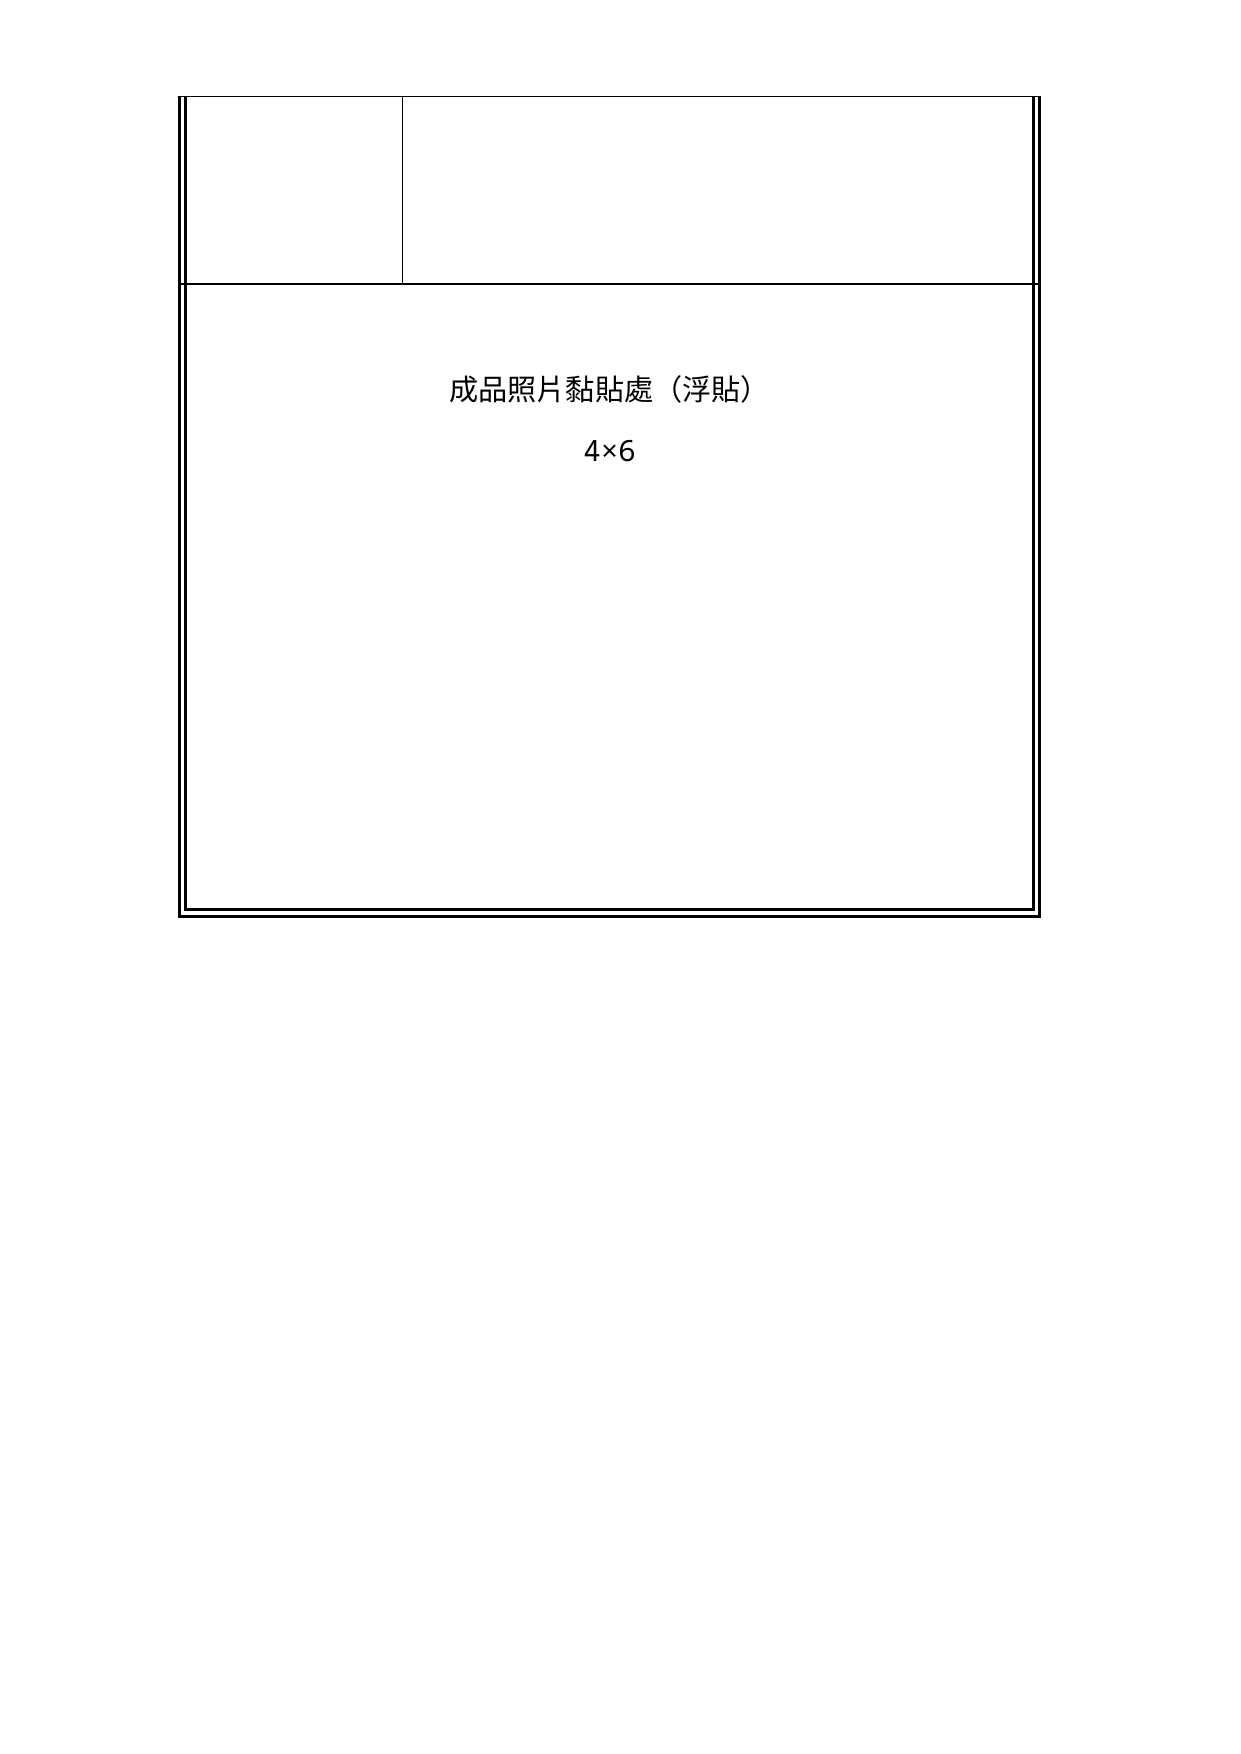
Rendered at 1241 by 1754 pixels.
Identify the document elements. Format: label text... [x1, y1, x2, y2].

table_cell 成品照片黏貼處（浮貼） 4×6 [187, 285, 1032, 908]
table_cell [403, 97, 1032, 283]
table_cell [187, 97, 402, 283]
